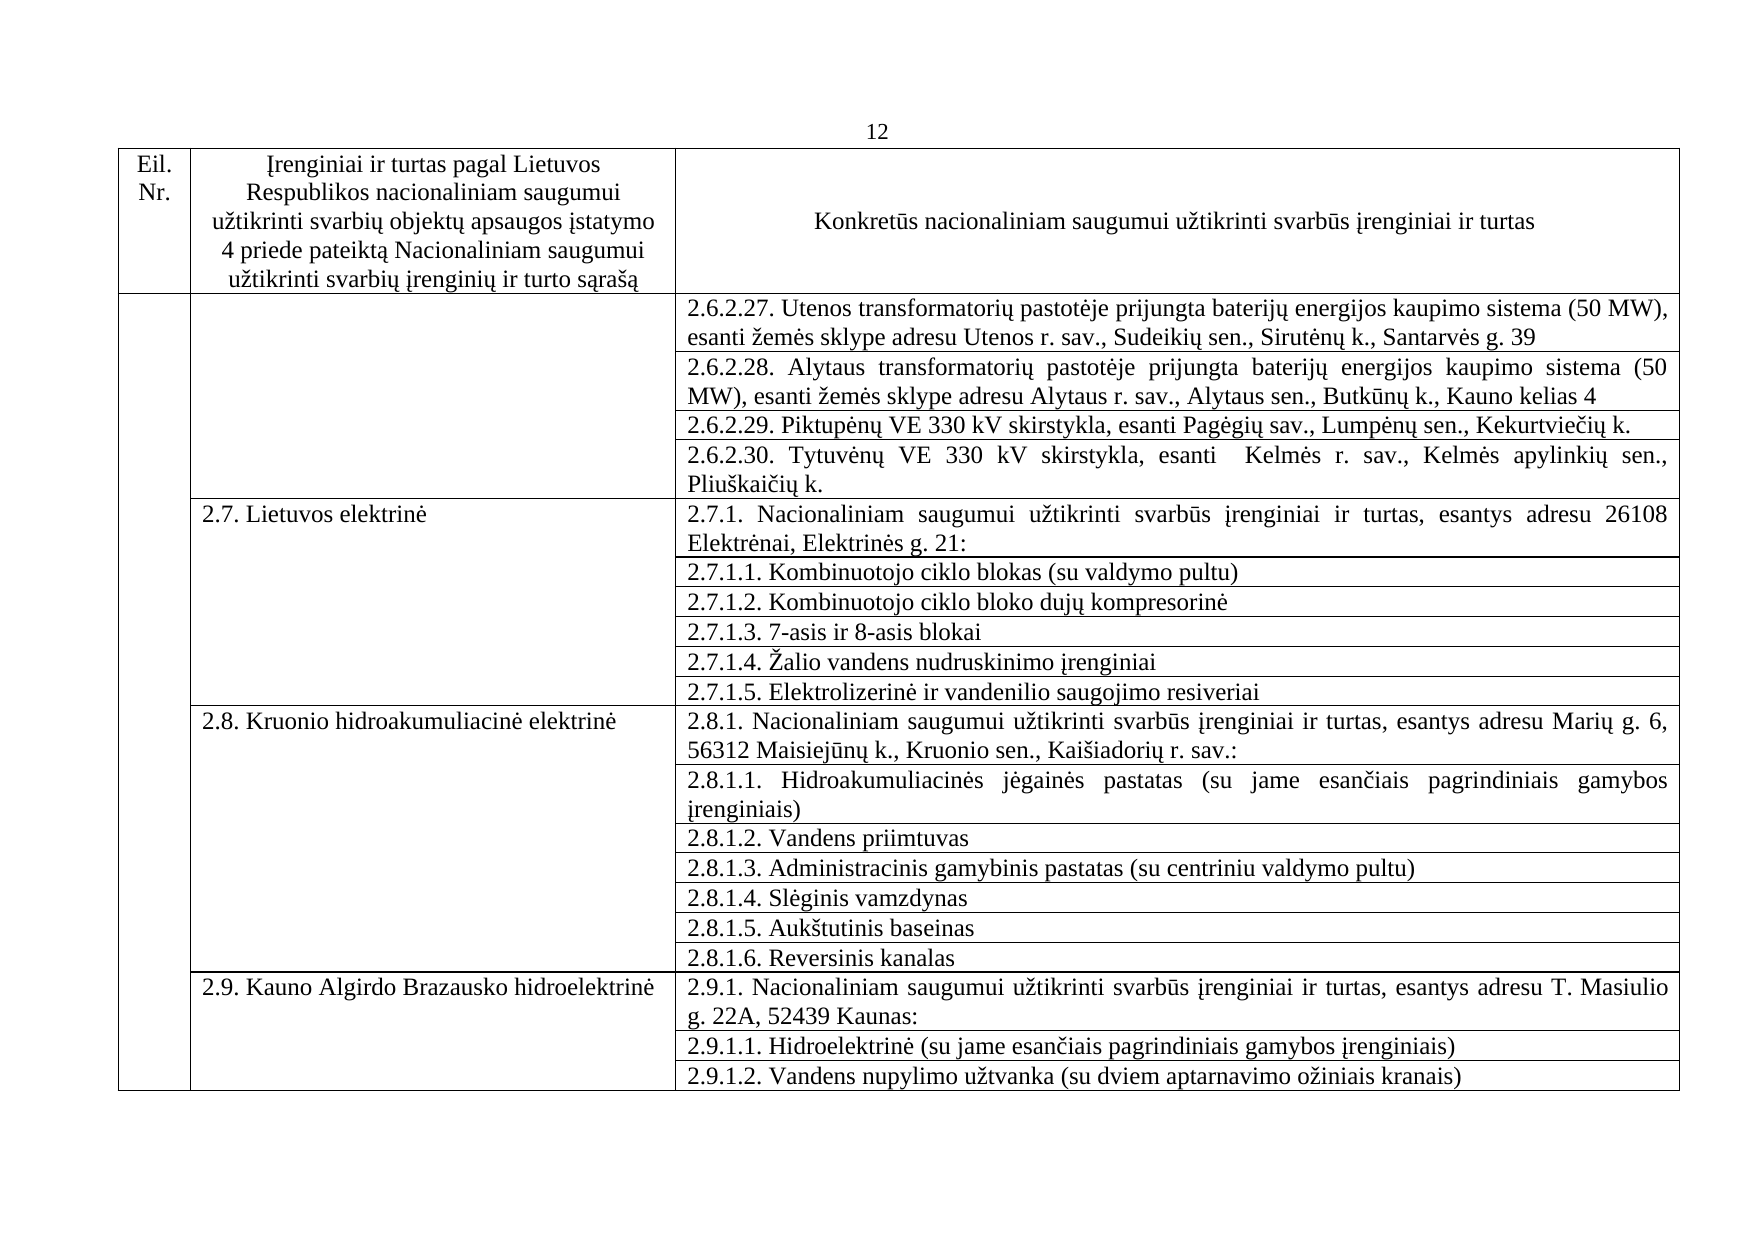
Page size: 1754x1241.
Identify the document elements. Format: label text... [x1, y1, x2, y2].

table_cell 2.6.2.27. Utenos transformatorių pastotėje prijungta baterijų energijos kaupimo sistema (50 MW), esanti žemės sklype adresu Utenos r. sav., Sudeikių sen., Sirutėnų k., Santarvės g. 39 [676, 294, 1679, 351]
table_cell [191, 294, 675, 498]
table_cell 2.7.1.2. Kombinuotojo ciklo bloko dujų kompresorinė [676, 587, 1679, 616]
table_cell 2.9. Kauno Algirdo Brazausko hidroelektrinė [191, 973, 675, 1089]
table_cell 2.6.2.29. Piktupėnų VE 330 kV skirstykla, esanti Pagėgių sav., Lumpėnų sen., Kekurtviečių k. [676, 411, 1679, 439]
table_cell 2.7.1.1. Kombinuotojo ciklo blokas (su valdymo pultu) [676, 558, 1679, 586]
table_cell 2.7.1.5. Elektrolizerinė ir vandenilio saugojimo resiveriai [676, 677, 1679, 705]
table_cell 2.8.1.5. Aukštutinis baseinas [676, 913, 1679, 942]
table_header Konkretūs nacionaliniam saugumui užtikrinti svarbūs įrenginiai ir turtas [676, 149, 1679, 292]
table_cell 2.6.2.30. Tytuvėnų VE 330 kV skirstykla, esanti Kelmės r. sav., Kelmės apylinkių sen., Pliuškaičių k. [676, 440, 1679, 498]
table_cell [119, 294, 190, 1089]
table_header Eil. Nr. [119, 149, 190, 292]
table_cell 2.8.1. Nacionaliniam saugumui užtikrinti svarbūs įrenginiai ir turtas, esantys adresu Marių g. 6, 56312 Maisiejūnų k., Kruonio sen., Kaišiadorių r. sav.: [676, 706, 1679, 764]
table_cell 2.8. Kruonio hidroakumuliacinė elektrinė [191, 706, 675, 971]
table_cell 2.8.1.3. Administracinis gamybinis pastatas (su centriniu valdymo pultu) [676, 853, 1679, 882]
table_cell 2.8.1.2. Vandens priimtuvas [676, 824, 1679, 852]
table_cell 2.9.1. Nacionaliniam saugumui užtikrinti svarbūs įrenginiai ir turtas, esantys adresu T. Masiulio g. 22A, 52439 Kaunas: [676, 973, 1679, 1030]
table_header Įrenginiai ir turtas pagal Lietuvos Respublikos nacionaliniam saugumui užtikrinti svarbių objektų apsaugos įstatymo 4 priede pateiktą Nacionaliniam saugumui užtikrinti svarbių įrenginių ir turto sąrašą [191, 149, 675, 292]
table_cell 2.7.1.3. 7-asis ir 8-asis blokai [676, 617, 1679, 646]
table_cell 2.9.1.2. Vandens nupylimo užtvanka (su dviem aptarnavimo ožiniais kranais) [676, 1061, 1679, 1089]
table_cell 2.9.1.1. Hidroelektrinė (su jame esančiais pagrindiniais gamybos įrenginiais) [676, 1031, 1679, 1060]
table_cell 2.6.2.28. Alytaus transformatorių pastotėje prijungta baterijų energijos kaupimo sistema (50 MW), esanti žemės sklype adresu Alytaus r. sav., Alytaus sen., Butkūnų k., Kauno kelias 4 [676, 352, 1679, 409]
table_cell 2.8.1.1. Hidroakumuliacinės jėgainės pastatas (su jame esančiais pagrindiniais gamybos įrenginiais) [676, 765, 1679, 822]
table_cell 2.7.1. Nacionaliniam saugumui užtikrinti svarbūs įrenginiai ir turtas, esantys adresu 26108 Elektrėnai, Elektrinės g. 21: [676, 499, 1679, 556]
table_cell 2.8.1.4. Slėginis vamzdynas [676, 883, 1679, 912]
table_cell 2.7.1.4. Žalio vandens nudruskinimo įrenginiai [676, 647, 1679, 676]
table_cell 2.7. Lietuvos elektrinė [191, 499, 675, 705]
table_cell 2.8.1.6. Reversinis kanalas [676, 943, 1679, 971]
